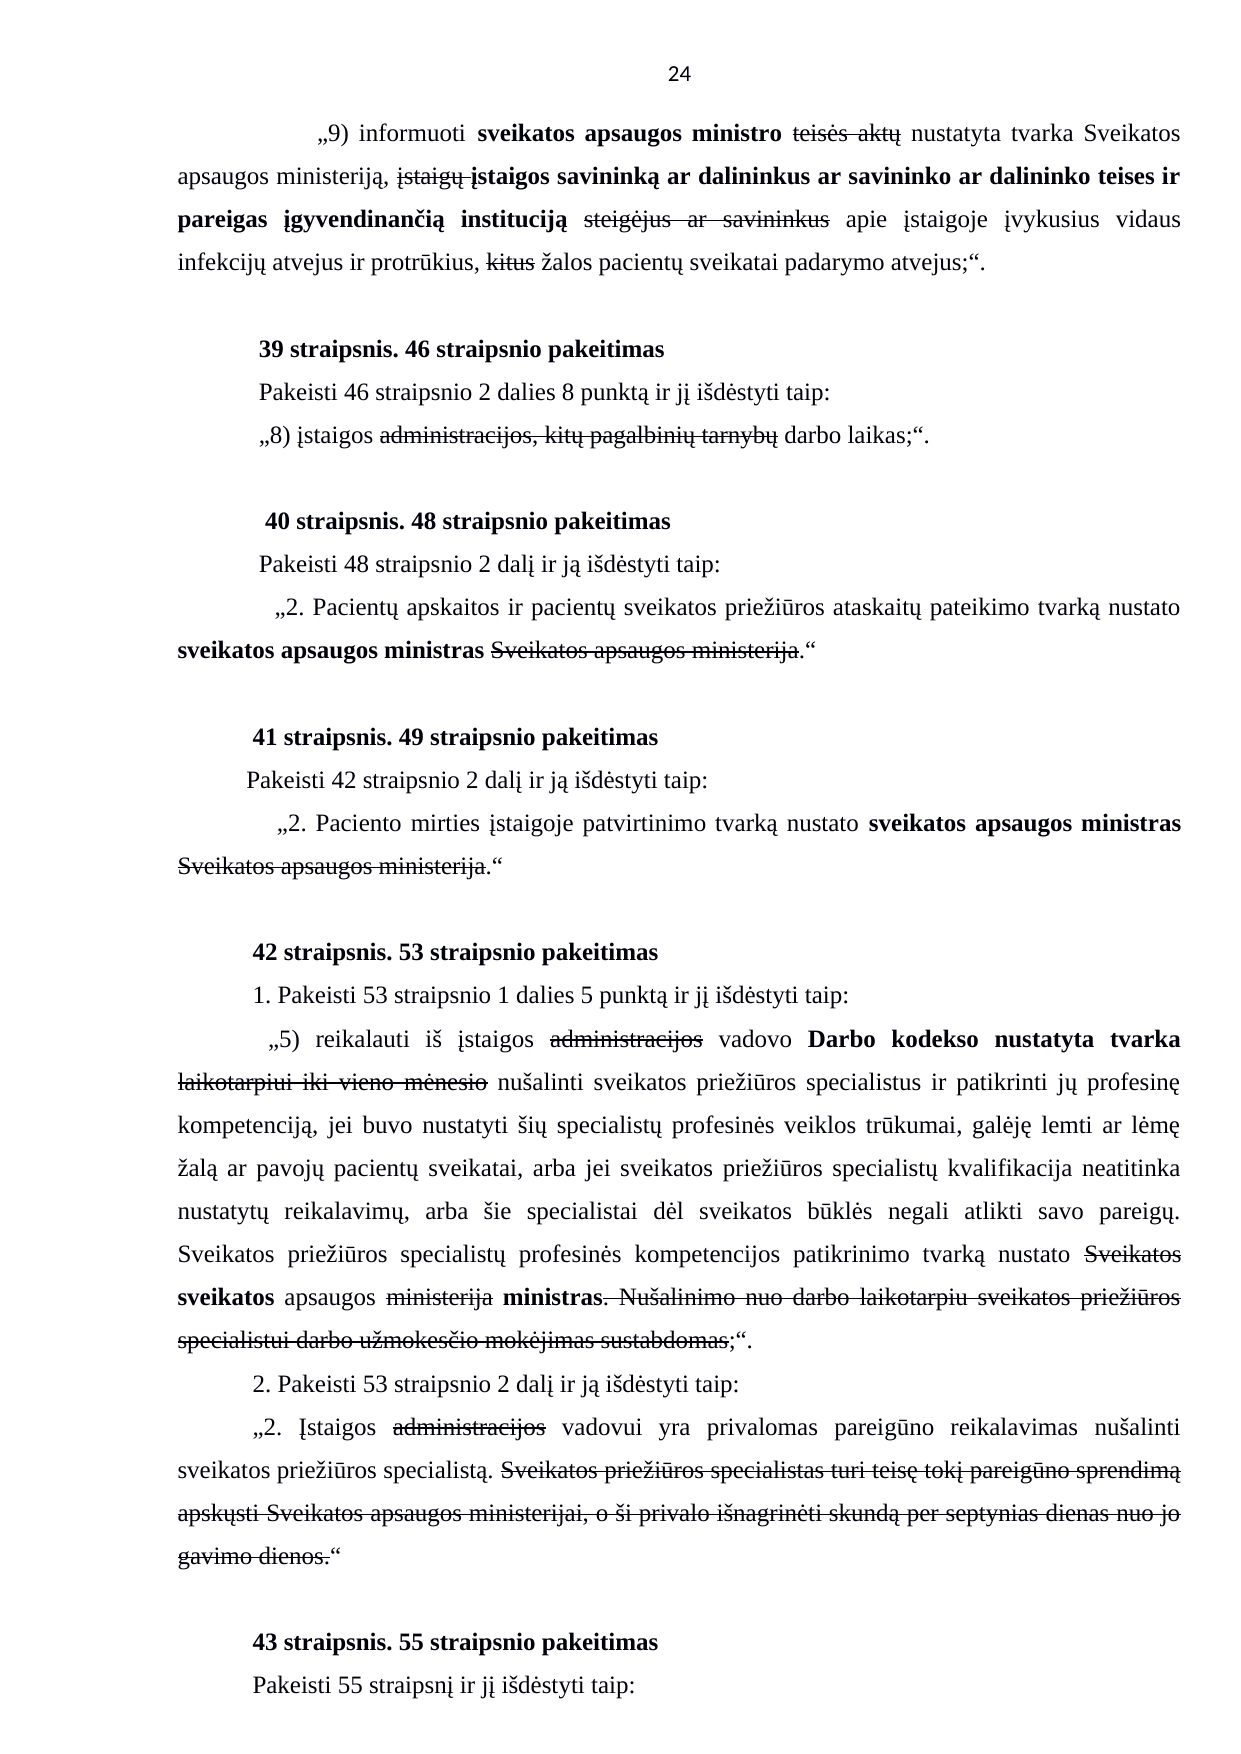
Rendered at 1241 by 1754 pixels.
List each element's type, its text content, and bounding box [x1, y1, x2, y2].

text 43 straipsnis. 55 straipsnio pakeitimas [177, 1627, 1181, 1656]
text „2. Pacientų apskaitos ir pacientų sveikatos priežiūros ataskaitų pateikimo tvarką nustato sveikatos apsaugos ministras Sveikatos apsaugos ministerija.“ [177, 592, 1181, 664]
text 1. Pakeisti 53 straipsnio 1 dalies 5 punktą ir jį išdėstyti taip: [177, 981, 1181, 1009]
text 40 straipsnis. 48 straipsnio pakeitimas [177, 506, 1181, 535]
text 42 straipsnis. 53 straipsnio pakeitimas [177, 937, 1181, 966]
text Pakeisti 42 straipsnio 2 dalį ir ją išdėstyti taip: [177, 765, 1181, 794]
text 39 straipsnis. 46 straipsnio pakeitimas [177, 334, 1181, 362]
text „9) informuoti sveikatos apsaugos ministro teisės aktų nustatyta tvarka Sveikatos apsaugos ministeriją, įstaigų įstaigos savininką ar dalininkus ar savininko ar dalininko teises ir pareigas įgyvendinančią instituciją steigėjus ar savininkus apie įstaigoje įvykusius vidaus infekcijų atvejus ir protrūkius, kitus žalos pacientų sveikatai padarymo atvejus;“. [177, 118, 1181, 276]
text Pakeisti 55 straipsnį ir jį išdėstyti taip: [177, 1671, 1181, 1699]
text „2. Paciento mirties įstaigoje patvirtinimo tvarką nustato sveikatos apsaugos ministras Sveikatos apsaugos ministerija.“ [177, 808, 1181, 880]
text „8) įstaigos administracijos, kitų pagalbinių tarnybų darbo laikas;“. [177, 420, 1181, 449]
text „2. Įstaigos administracijos vadovui yra privalomas pareigūno reikalavimas nušalinti sveikatos priežiūros specialistą. Sveikatos priežiūros specialistas turi teisę tokį pareigūno sprendimą apskųsti Sveikatos apsaugos ministerijai, o ši privalo išnagrinėti skundą per septynias dienas nuo jo gavimo dienos.“ [177, 1412, 1181, 1514]
text „2. Įstaigos administracijos vadovui yra privalomas pareigūno reikalavimas nušalinti sveikatos priežiūros specialistą. Sveikatos priežiūros specialistas turi teisę tokį pareigūno sprendimą apskųsti Sveikatos apsaugos ministerijai, o ši privalo išnagrinėti skundą per septynias dienas nuo jo gavimo dienos.“ [177, 1515, 1181, 1570]
text 41 straipsnis. 49 straipsnio pakeitimas [177, 722, 1181, 751]
text 2. Pakeisti 53 straipsnio 2 dalį ir ją išdėstyti taip: [177, 1369, 1181, 1397]
text „5) reikalauti iš įstaigos administracijos vadovo Darbo kodekso nustatyta tvarka laikotarpiui iki vieno mėnesio nušalinti sveikatos priežiūros specialistus ir patikrinti jų profesinę kompetenciją, jei buvo nustatyti šių specialistų profesinės veiklos trūkumai, galėję lemti ar lėmę žalą ar pavojų pacientų sveikatai, arba jei sveikatos priežiūros specialistų kvalifikacija neatitinka nustatytų reikalavimų, arba šie specialistai dėl sveikatos būklės negali atlikti savo pareigų. Sveikatos priežiūros specialistų profesinės kompetencijos patikrinimo tvarką nustato Sveikatos sveikatos apsaugos ministerija ministras. Nušalinimo nuo darbo laikotarpiu sveikatos priežiūros specialistui darbo užmokesčio mokėjimas sustabdomas;“. [177, 1024, 1181, 1354]
text Pakeisti 48 straipsnio 2 dalį ir ją išdėstyti taip: [177, 549, 1181, 578]
text Pakeisti 46 straipsnio 2 dalies 8 punktą ir jį išdėstyti taip: [177, 377, 1181, 406]
